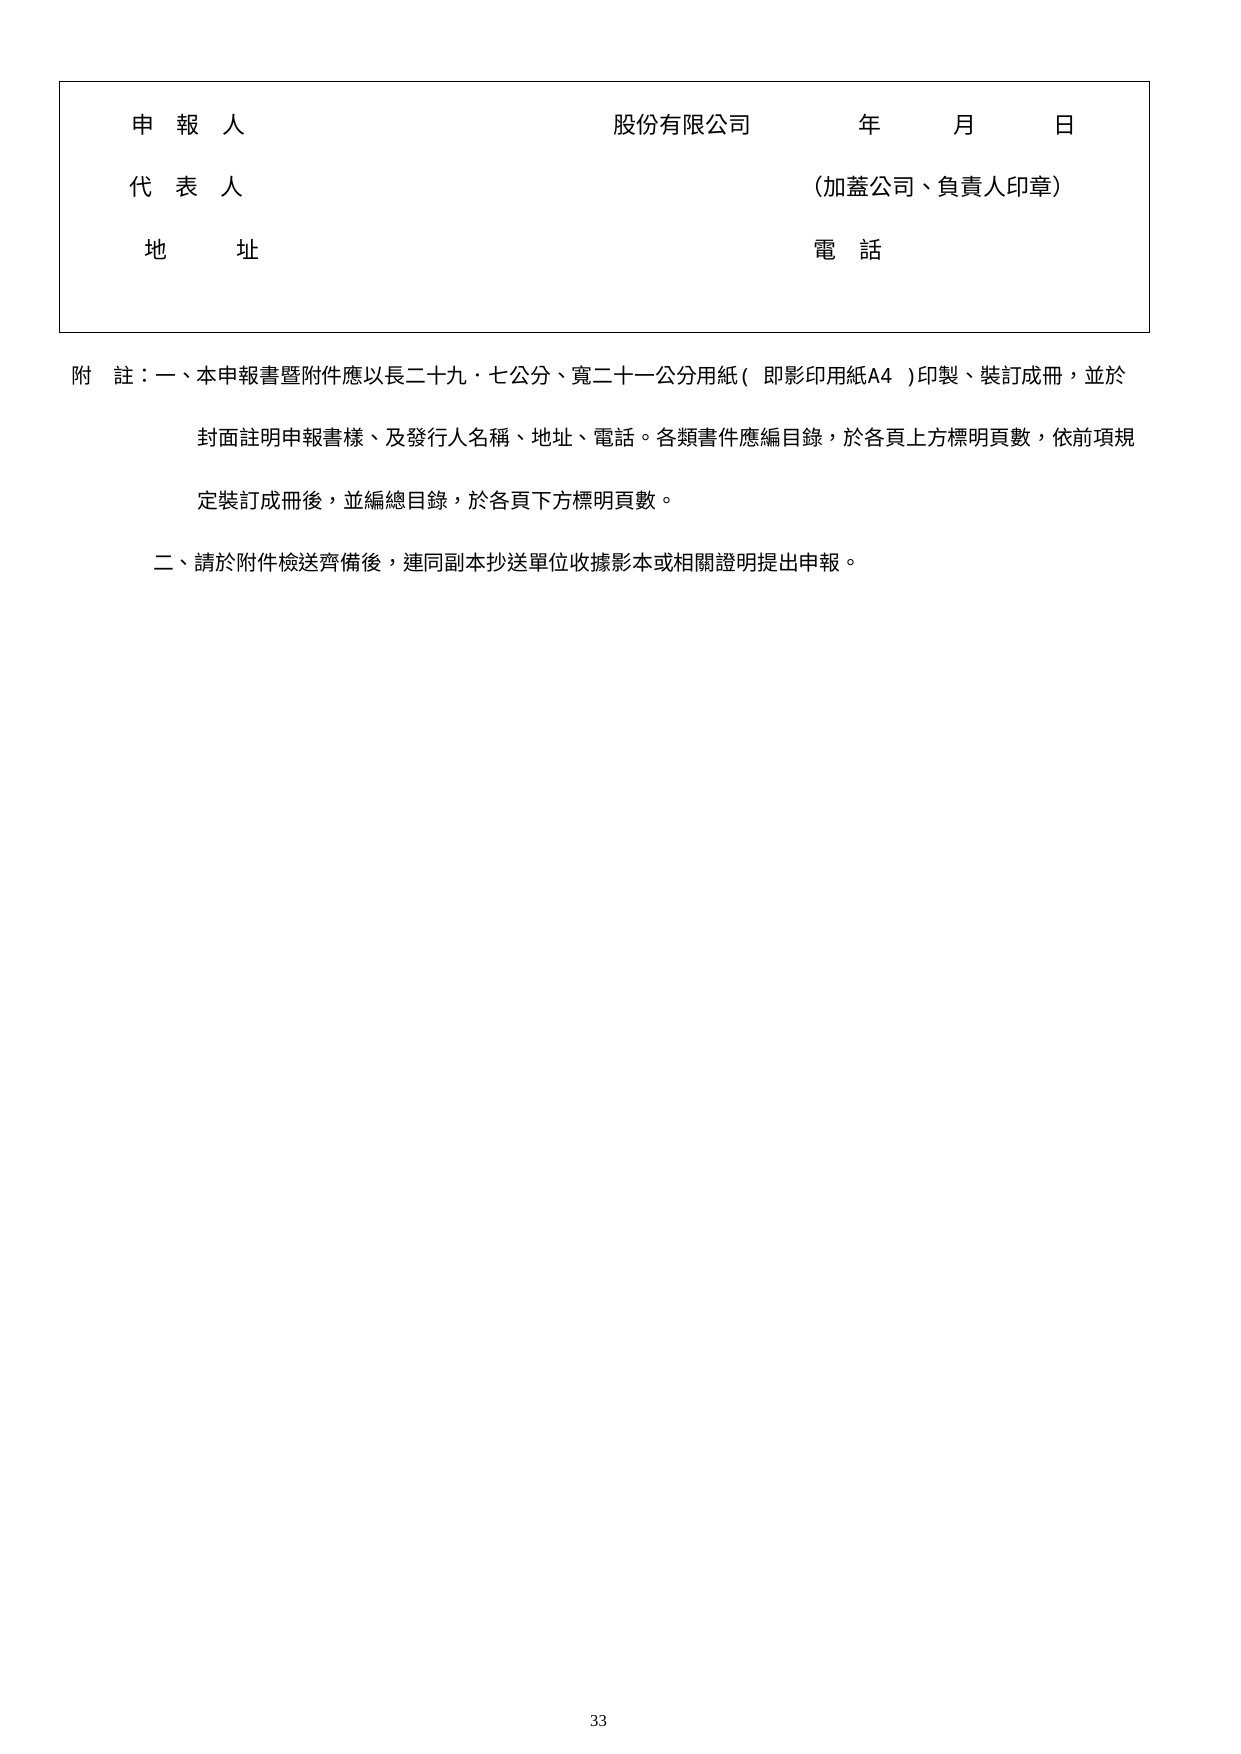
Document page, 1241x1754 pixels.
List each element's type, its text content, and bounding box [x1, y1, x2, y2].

text 二、請於附件檢送齊備後，連同副本抄送單位收據影本或相關證明提出申報。 [59, 520, 1137, 583]
table_cell 申 報 人 股份有限公司 年 月 日 代 表 人 （加蓋公司、負責人印章） 地 址 電 話 [60, 82, 1149, 332]
text 附 註：一、本申報書暨附件應以長二十九．七公分、寬二十一公分用紙( 即影印用紙A4 )印製、裝訂成冊，並於封面註明申報書樣、及發行人名稱、地址、電話。各類書件應編目錄，於各頁上方標明頁數，依前項規定裝訂成冊後，並編總目錄，於各頁下方標明頁數。 [59, 333, 1137, 520]
